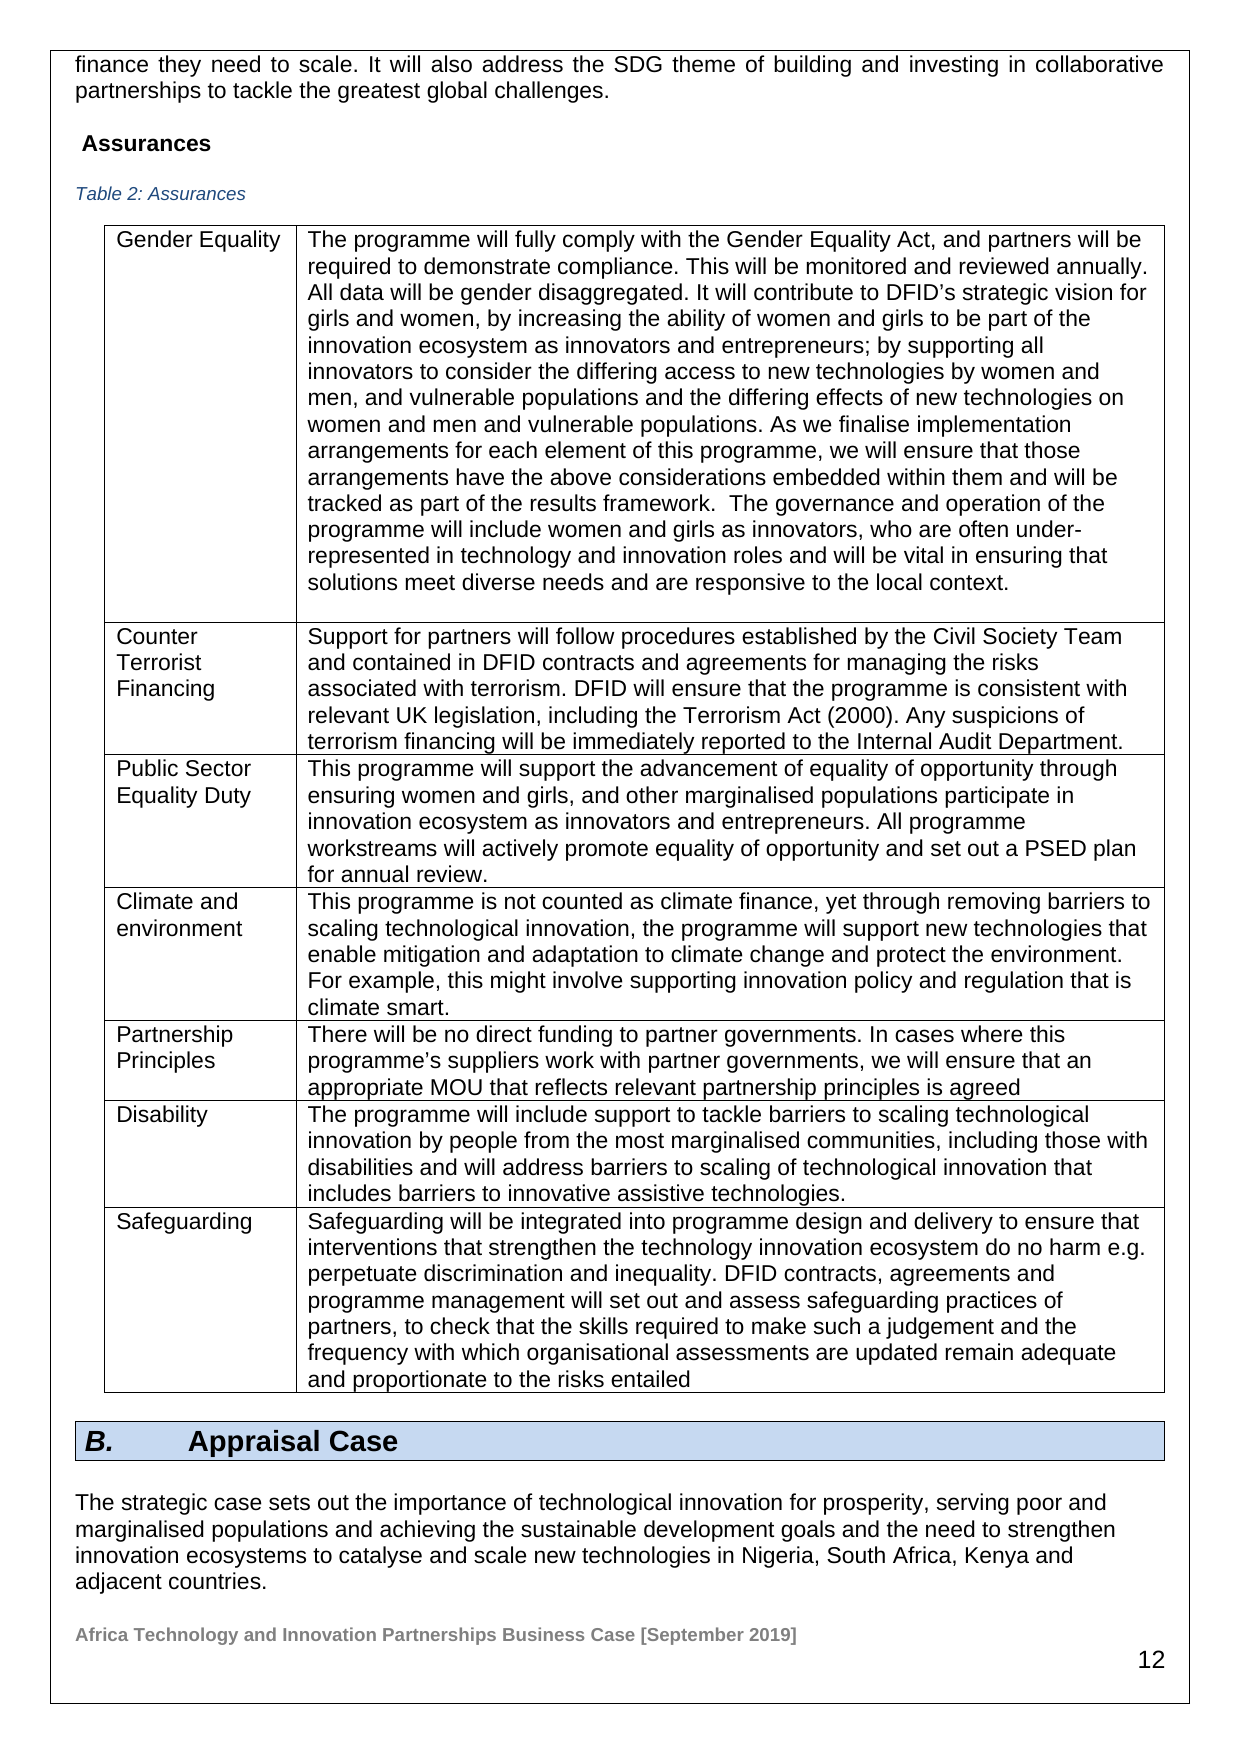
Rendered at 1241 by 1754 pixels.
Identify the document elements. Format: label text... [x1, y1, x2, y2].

subtitle Appraisal Case [76, 1422, 1164, 1460]
table_header The programme will fully comply with the Gender Equality Act, and partners will be required to demonstrate compliance. This will be monitored and reviewed annually. All data will be gender disaggregated. It will contribute to DFID’s strategic vision for girls and women, by increasing the ability of women and girls to be part of the innovation ecosystem as innovators and entrepreneurs; by supporting all innovators to consider the differing access to new technologies by women and men, and vulnerable populations and the differing effects of new technologies on women and men and vulnerable populations. As we finalise implementation arrangements for each element of this programme, we will ensure that those arrangements have the above considerations embedded within them and will be tracked as part of the results framework. The governance and operation of the programme will include women and girls as innovators, who are often under-represented in technology and innovation roles and will be vital in ensuring that solutions meet diverse needs and are responsive to the local context. [297, 226, 1164, 622]
table_header Gender Equality [105, 226, 296, 622]
text Assurances [75, 130, 1165, 156]
table_cell Safeguarding will be integrated into programme design and delivery to ensure that interventions that strengthen the technology innovation ecosystem do no harm e.g. perpetuate discrimination and inequality. DFID contracts, agreements and programme management will set out and assess safeguarding practices of partners, to check that the skills required to make such a judgement and the frequency with which organisational assessments are updated remain adequate and proportionate to the risks entailed [297, 1208, 1164, 1392]
table_cell This programme is not counted as climate finance, yet through removing barriers to scaling technological innovation, the programme will support new technologies that enable mitigation and adaptation to climate change and protect the environment. For example, this might involve supporting innovation policy and regulation that is climate smart. [297, 888, 1164, 1020]
table_cell Safeguarding [105, 1208, 296, 1392]
text The strategic case sets out the importance of technological innovation for prosperity, serving poor and marginalised populations and achieving the sustainable development goals and the need to strengthen innovation ecosystems to catalyse and scale new technologies in Nigeria, South Africa, Kenya and adjacent countries. [75, 1489, 1165, 1594]
table_cell Climate and environment [105, 888, 296, 1020]
table_cell This programme will support the advancement of equality of opportunity through ensuring women and girls, and other marginalised populations participate in innovation ecosystem as innovators and entrepreneurs. All programme workstreams will actively promote equality of opportunity and set out a PSED plan for annual review. [297, 755, 1164, 887]
table_cell Partnership Principles [105, 1021, 296, 1100]
table_cell Disability [105, 1101, 296, 1207]
text Table 2: Assurances [75, 183, 1165, 204]
text finance they need to scale. It will also address the SDG theme of building and investing in collaborative partnerships to tackle the greatest global challenges. [75, 51, 1165, 104]
table_cell Counter Terrorist Financing [105, 623, 296, 754]
table_cell There will be no direct funding to partner governments. In cases where this programme’s suppliers work with partner governments, we will ensure that an appropriate MOU that reflects relevant partnership principles is agreed [297, 1021, 1164, 1100]
table_cell Support for partners will follow procedures established by the Civil Society Team and contained in DFID contracts and agreements for managing the risks associated with terrorism. DFID will ensure that the programme is consistent with relevant UK legislation, including the Terrorism Act (2000). Any suspicions of terrorism financing will be immediately reported to the Internal Audit Department. [297, 623, 1164, 754]
table_cell Public Sector Equality Duty [105, 755, 296, 887]
table_cell The programme will include support to tackle barriers to scaling technological innovation by people from the most marginalised communities, including those with disabilities and will address barriers to scaling of technological innovation that includes barriers to innovative assistive technologies. [297, 1101, 1164, 1207]
